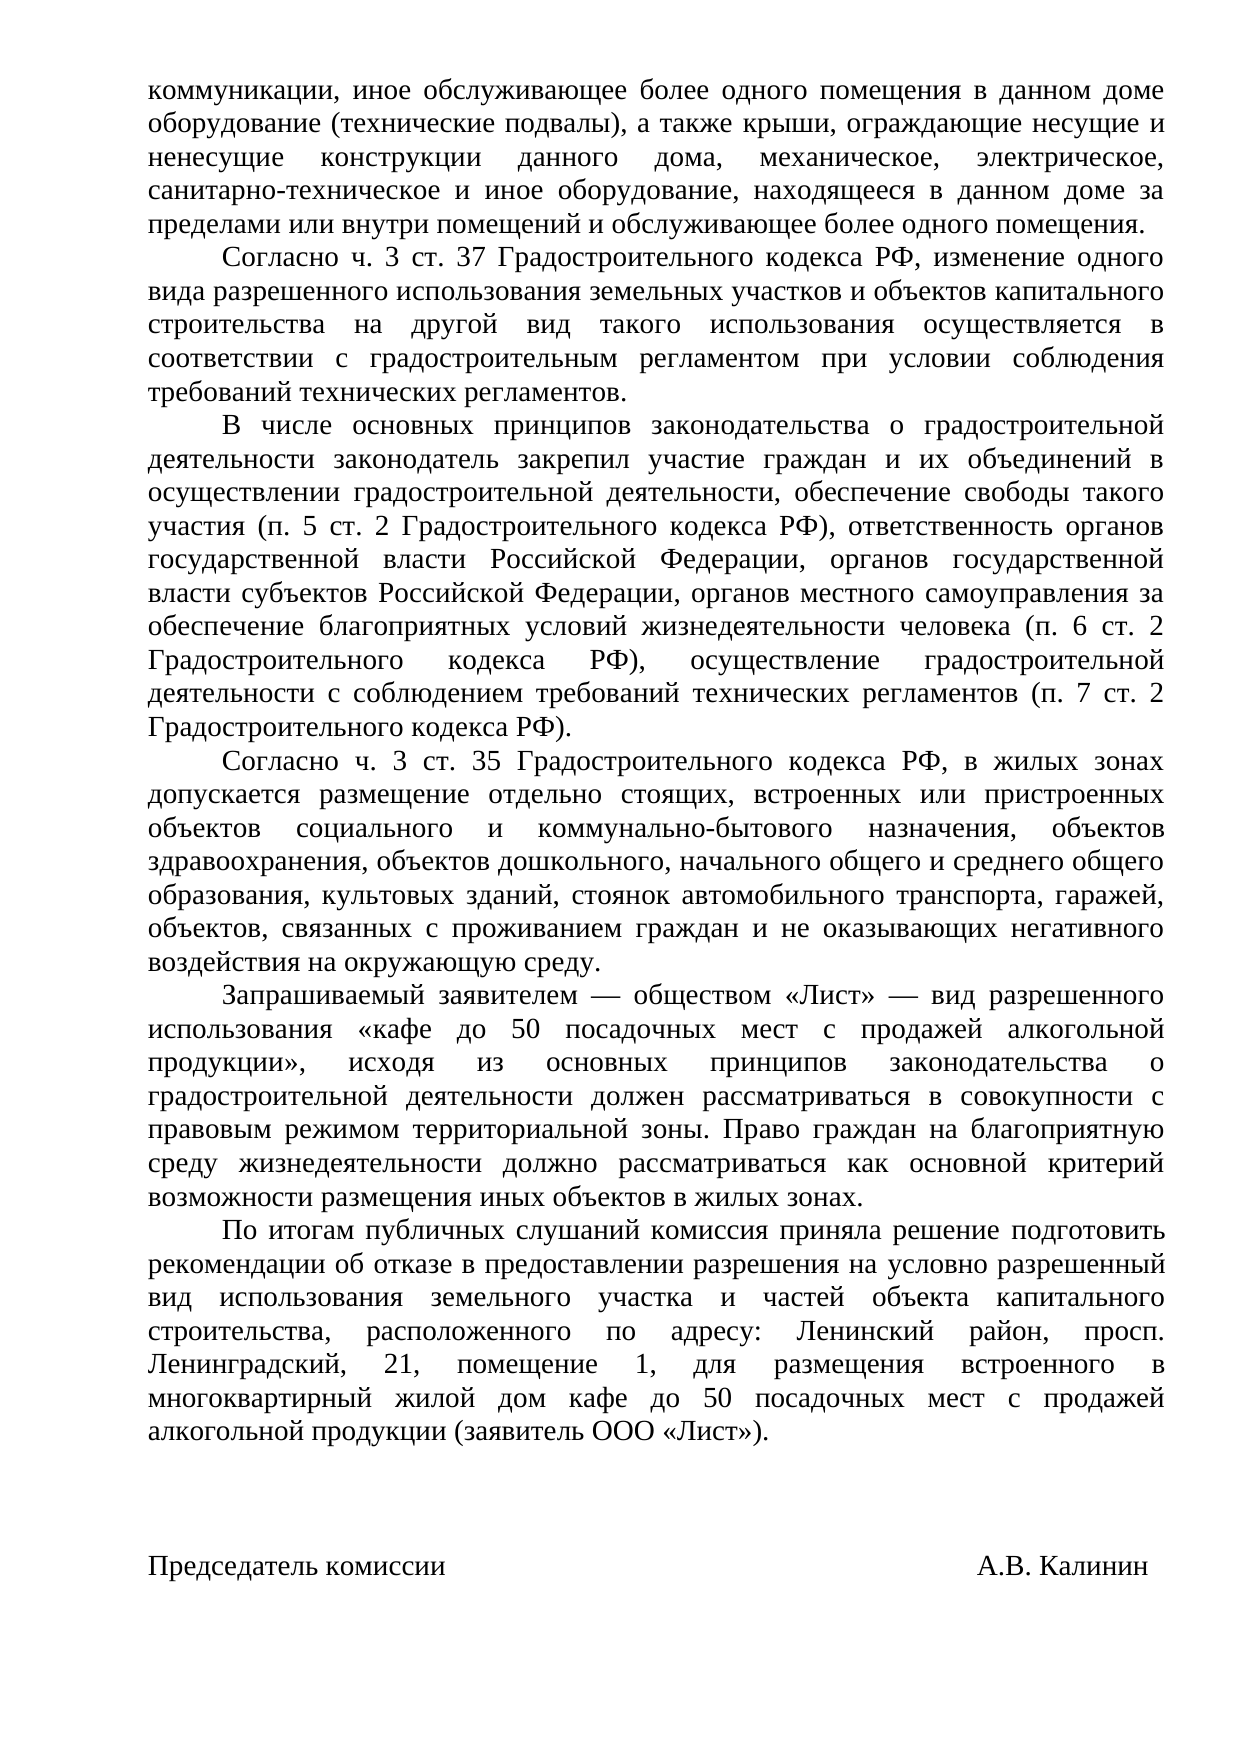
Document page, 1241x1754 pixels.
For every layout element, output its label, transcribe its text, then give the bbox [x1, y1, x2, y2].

title Председатель комиссии А.В. Калинин [148, 1548, 1152, 1581]
text Запрашиваемый заявителем — обществом «Лист» — вид разрешенного использования «кафе до 50 посадочных мест с продажей алкогольной продукции», исходя из основных принципов законодательства о градостроительной деятельности должен рассматриваться в совокупности с правовым режимом территориальной зоны. Право граждан на благоприятную среду жизнедеятельности должно рассматриваться как основной критерий возможности размещения иных объектов в жилых зонах. [148, 977, 1166, 1212]
text В числе основных принципов законодательства о градостроительной деятельности законодатель закрепил участие граждан и их объединений в осуществлении градостроительной деятельности, обеспечение свободы такого участия (п. 5 ст. 2 Градостроительного кодекса РФ), ответственность органов государственной власти Российской Федерации, органов государственной власти субъектов Российской Федерации, органов местного самоуправления за обеспечение благоприятных условий жизнедеятельности человека (п. 6 ст. 2 Градостроительного кодекса РФ), осуществление градостроительной деятельности с соблюдением требований технических регламентов (п. 7 ст. 2 Градостроительного кодекса РФ). [148, 407, 1166, 743]
text По итогам публичных слушаний комиссия приняла решение подготовить рекомендации об отказе в предоставлении разрешения на условно разрешенный вид использования земельного участка и частей объекта капитального строительства, расположенного по адресу: Ленинский район, просп. Ленинградский, 21, помещение 1, для размещения встроенного в многоквартирный жилой дом кафе до 50 посадочных мест с продажей алкогольной продукции (заявитель ООО «Лист»). [148, 1212, 1166, 1447]
text Согласно ч. 3 ст. 35 Градостроительного кодекса РФ, в жилых зонах допускается размещение отдельно стоящих, встроенных или пристроенных объектов социального и коммунально-бытового назначения, объектов здравоохранения, объектов дошкольного, начального общего и среднего общего образования, культовых зданий, стоянок автомобильного транспорта, гаражей, объектов, связанных с проживанием граждан и не оказывающих негативного воздействия на окружающую среду. [148, 743, 1166, 977]
text Согласно ч. 3 ст. 37 Градостроительного кодекса РФ, изменение одного вида разрешенного использования земельных участков и объектов капитального строительства на другой вид такого использования осуществляется в соответствии с градостроительным регламентом при условии соблюдения требований технических регламентов. [148, 239, 1166, 407]
text коммуникации, иное обслуживающее более одного помещения в данном доме оборудование (технические подвалы), а также крыши, ограждающие несущие и ненесущие конструкции данного дома, механическое, электрическое, санитарно-техническое и иное оборудование, находящееся в данном доме за пределами или внутри помещений и обслуживающее более одного помещения. [148, 72, 1166, 239]
